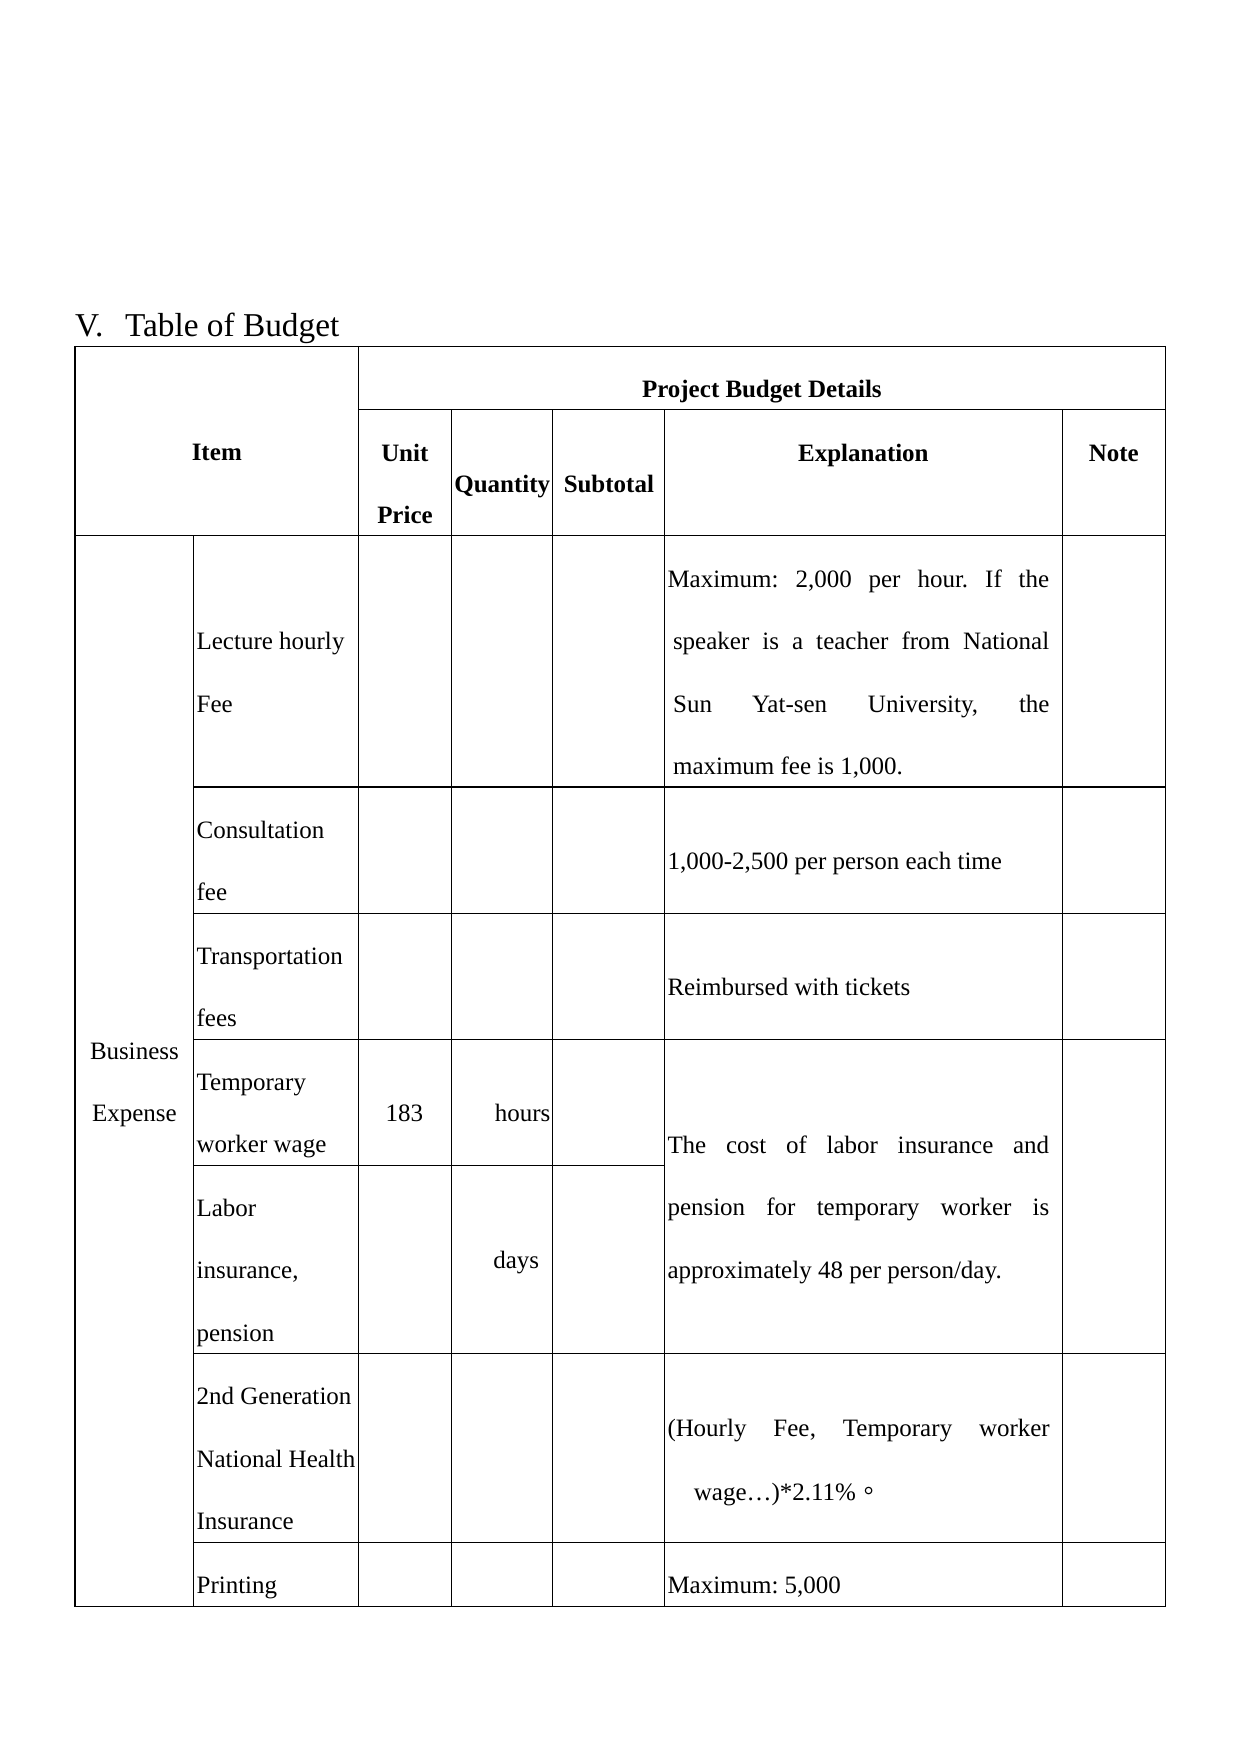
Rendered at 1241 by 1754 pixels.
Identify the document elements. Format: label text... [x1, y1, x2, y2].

table_cell [452, 536, 552, 786]
table_cell [553, 788, 664, 912]
table_cell [359, 788, 451, 912]
table_cell Unit Price [359, 410, 451, 535]
table_cell [452, 914, 552, 1038]
table_cell Quantity [452, 410, 552, 535]
table_cell hours [452, 1040, 552, 1164]
table_cell Reimbursed with tickets [665, 914, 1062, 1038]
table_cell [452, 788, 552, 912]
table_cell [359, 1354, 451, 1542]
table_cell Consultation fee [194, 788, 358, 912]
table_header Item [76, 347, 358, 535]
table_cell [359, 914, 451, 1038]
table_cell [359, 1543, 451, 1606]
table_cell [1063, 788, 1165, 912]
table_cell [553, 1543, 664, 1606]
table_cell [1063, 1543, 1165, 1606]
table_cell [1063, 1040, 1165, 1353]
table_cell Maximum: 2,000 per hour. If the speaker is a teacher from National Sun Yat-sen University, the maximum fee is 1,000. [665, 536, 1062, 786]
table_cell Temporary worker wage [194, 1040, 358, 1164]
table_cell Business Expense [76, 536, 193, 1606]
table_cell [452, 1543, 552, 1606]
table_cell [553, 914, 664, 1038]
table_cell [452, 1354, 552, 1542]
table_cell Note [1063, 410, 1165, 535]
table_cell 183 [359, 1040, 451, 1164]
table_cell [553, 1166, 664, 1353]
table_cell 1,000-2,500 per person each time [665, 788, 1062, 912]
table_cell Labor insurance, pension [194, 1166, 358, 1353]
table_cell [1063, 914, 1165, 1038]
table_cell (Hourly Fee, Temporary worker wage…)*2.11%。 [665, 1354, 1062, 1542]
table_cell days [452, 1166, 552, 1353]
table_cell Printing [194, 1543, 358, 1606]
table_cell 2nd Generation National Health Insurance [194, 1354, 358, 1542]
table_cell Transportation fees [194, 914, 358, 1038]
table_cell [1063, 536, 1165, 786]
table_cell [359, 536, 451, 786]
table_cell Lecture hourly Fee [194, 536, 358, 786]
list Table of Budget [75, 283, 1165, 346]
table_cell Maximum: 5,000 [665, 1543, 1062, 1606]
table_cell Explanation [665, 410, 1062, 535]
table_cell [553, 536, 664, 786]
table_cell [553, 1354, 664, 1542]
table_cell [359, 1166, 451, 1353]
table_cell [553, 1040, 664, 1164]
table_cell [1063, 1354, 1165, 1542]
table_cell The cost of labor insurance and pension for temporary worker is approximately 48 per person/day. [665, 1040, 1062, 1353]
table_header Project Budget Details [359, 347, 1165, 409]
table_cell Subtotal [553, 410, 664, 535]
